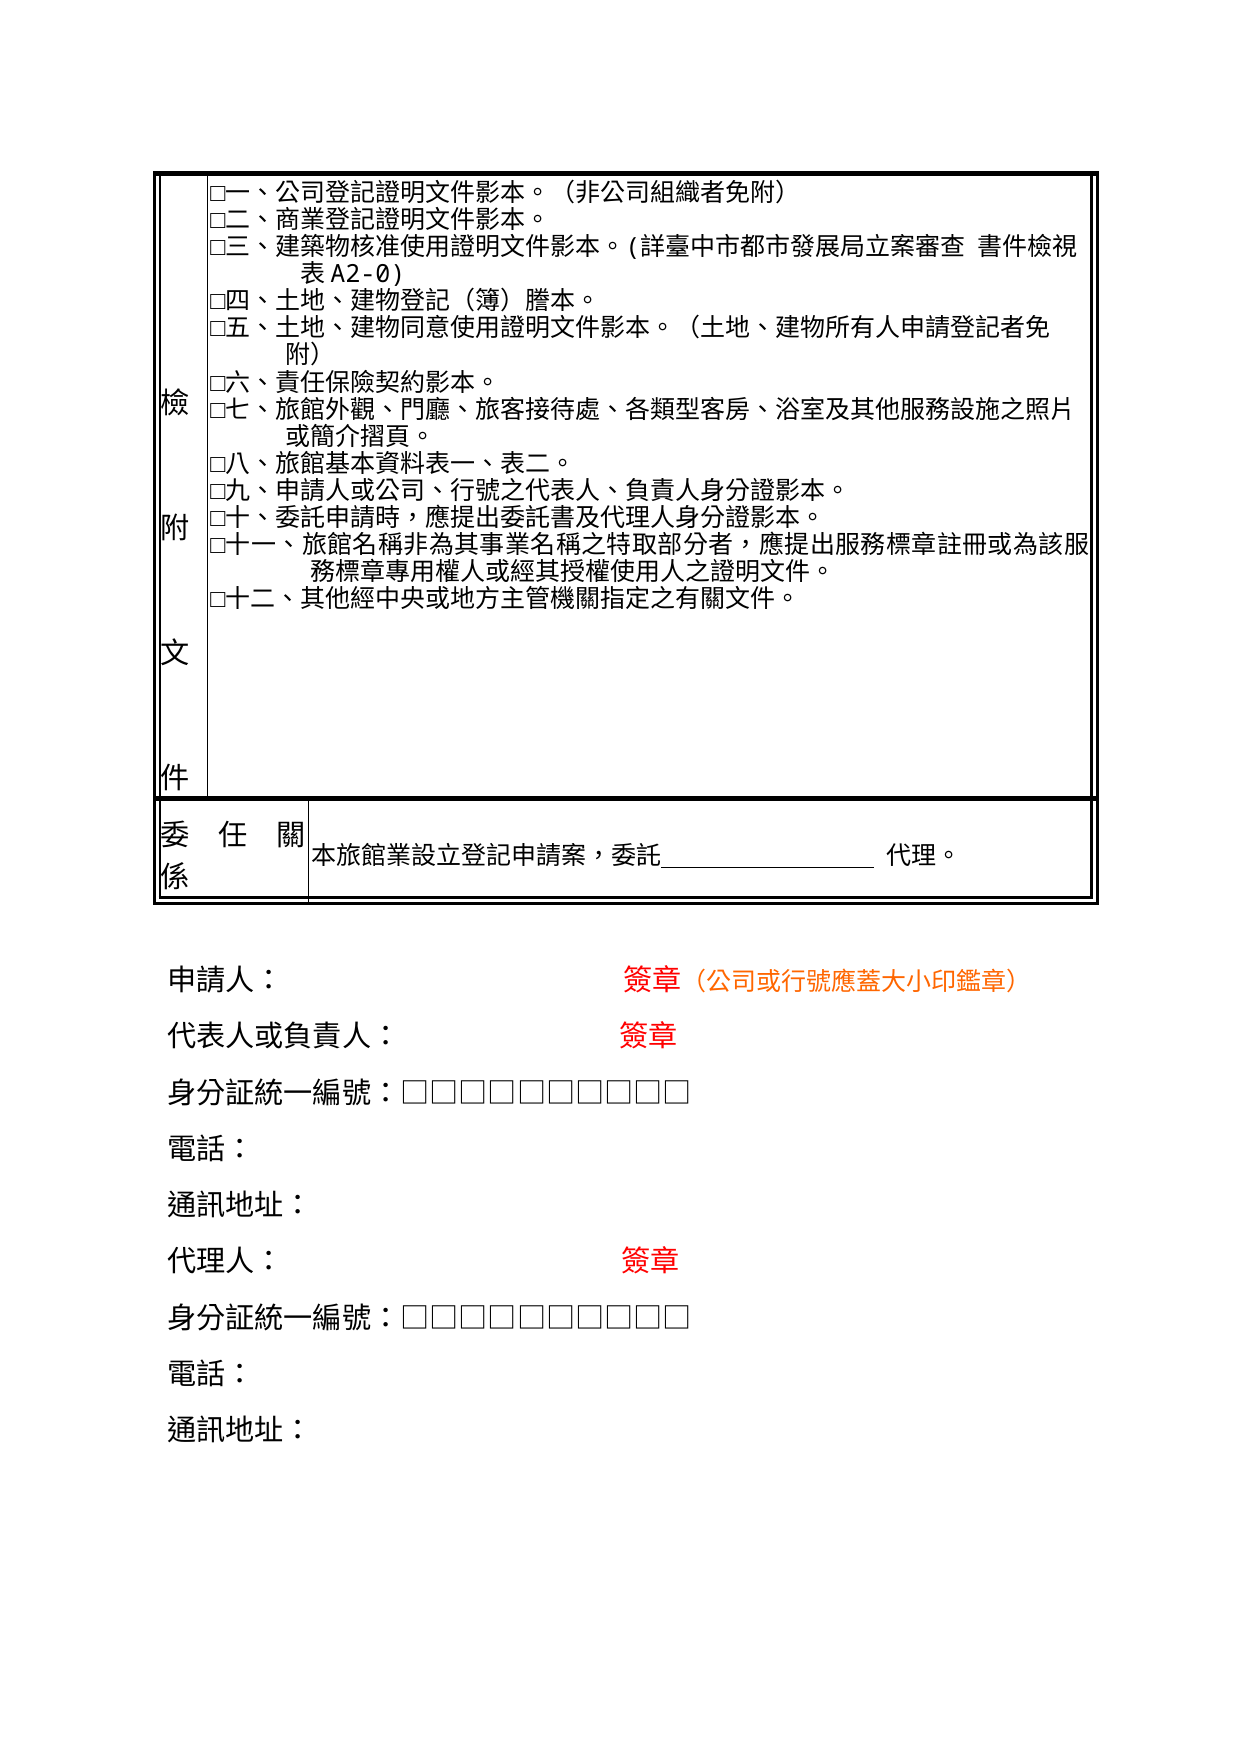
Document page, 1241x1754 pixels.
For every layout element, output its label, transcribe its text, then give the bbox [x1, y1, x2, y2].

table_cell 檢 附 文 件 [161, 176, 207, 796]
table_cell 委 任 關 係 [161, 801, 308, 896]
text 代理人： 簽章 [167, 1224, 1098, 1280]
text 通訊地址： [167, 1393, 1098, 1449]
text 電話： [167, 1112, 1098, 1168]
table_cell □一、公司登記證明文件影本。（非公司組織者免附） □二、商業登記證明文件影本。 □三、建築物核准使用證明文件影本。(詳臺中市都市發展局立案審查 書件檢視 表A2-0) □四、土地、建物登記（簿）謄本。 □五、土地、建物同意使用證明文件影本。（土地、建物所有人申請登記者免附） □六、責任保險契約影本。 □七、旅館外觀、門廳、旅客接待處、各類型客房、浴室及其他服務設施之照片或簡介摺頁。 □八、旅館基本資料表一、表二。 □九、申請人或公司、行號之代表人、負責人身分證影本。 □十、委託申請時，應提出委託書及代理人身分證影本。 □十一、旅館名稱非為其事業名稱之特取部分者，應提出服務標章註冊或為該服務標章專用權人或經其授權使用人之證明文件。 □十二、其他經中央或地方主管機關指定之有關文件。 [208, 176, 1090, 796]
text 代表人或負責人： 簽章 [167, 999, 1098, 1055]
text 身分証統一編號：□□□□□□□□□□ [167, 1055, 1098, 1112]
table_cell 本旅館業設立登記申請案，委託 代理。 [309, 801, 1090, 896]
text 身分証統一編號：□□□□□□□□□□ [167, 1280, 1098, 1337]
text 通訊地址： [167, 1168, 1098, 1224]
text 電話： [167, 1337, 1098, 1393]
text 申請人： 簽章（公司或行號應蓋大小印鑑章） [167, 943, 1098, 999]
